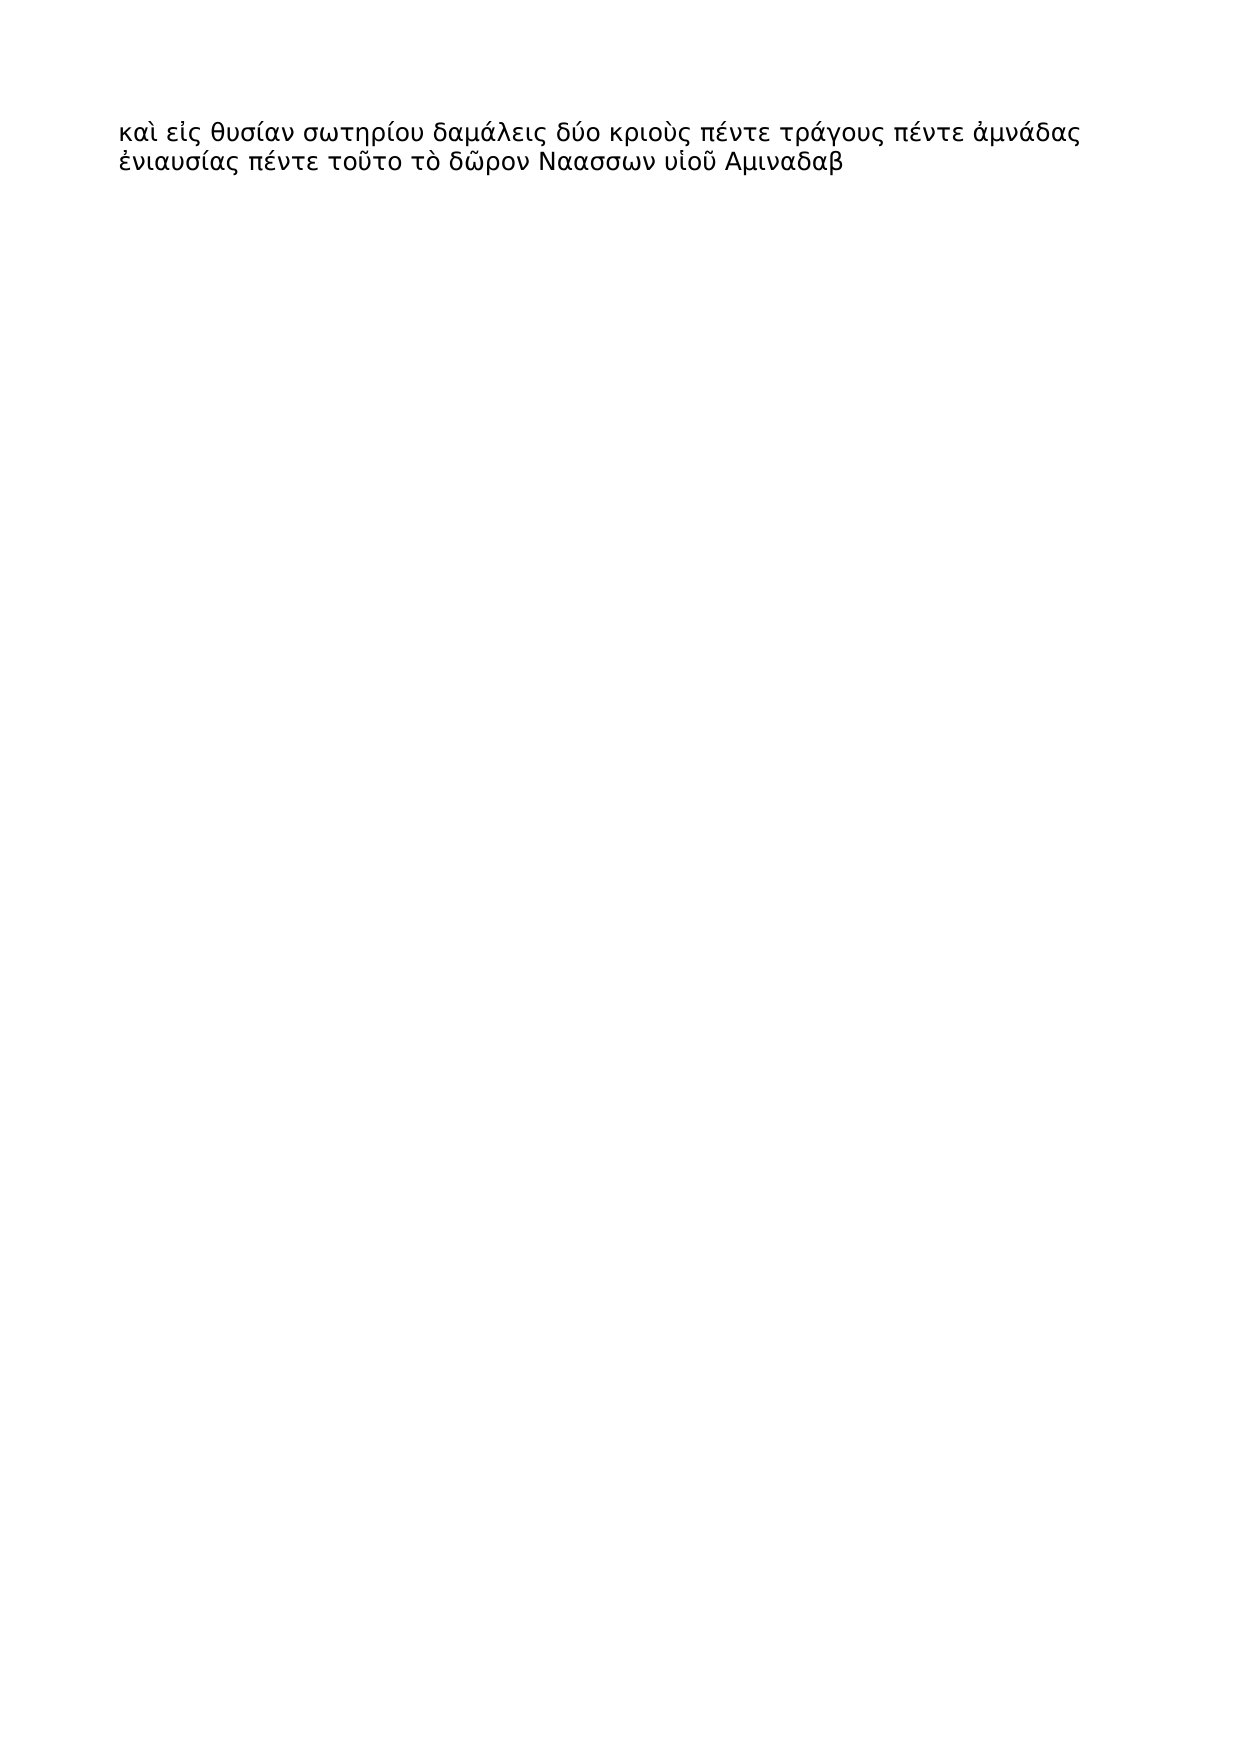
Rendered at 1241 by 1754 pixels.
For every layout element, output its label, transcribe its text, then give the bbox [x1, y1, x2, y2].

text καὶ εἰς θυσίαν σωτηρίου δαμάλεις δύο κριοὺς πέντε τράγους πέντε ἀμνάδας ἐνιαυσίας πέντε τοῦτο τὸ δῶρον Ναασσων υἱοῦ Αμιναδαβ [118, 118, 1122, 176]
